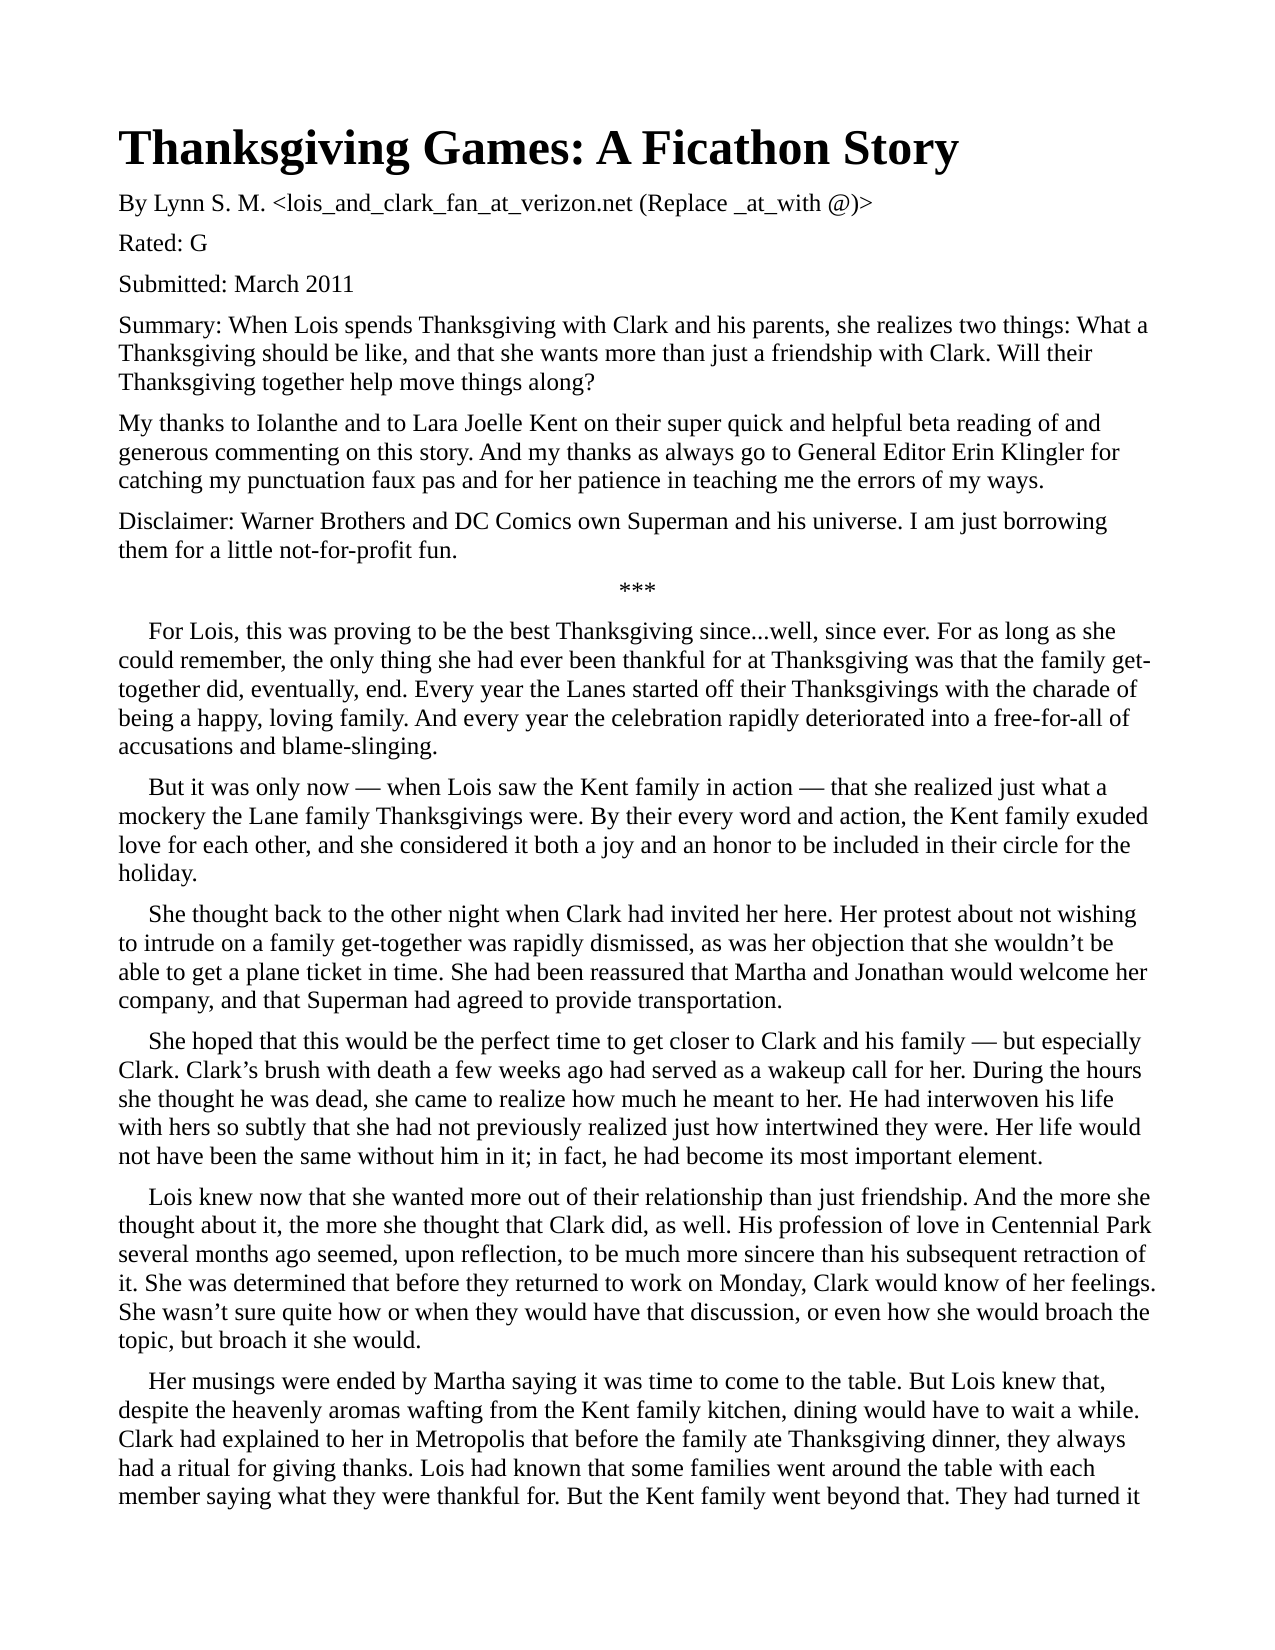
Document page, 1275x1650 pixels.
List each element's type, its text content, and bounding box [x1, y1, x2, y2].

text She hoped that this would be the perfect time to get closer to Clark and his family — but especially Clark. Clark’s brush with death a few weeks ago had served as a wakeup call for her. During the hours she thought he was dead, she came to realize how much he meant to her. He had interwoven his life with hers so subtly that she had not previously realized just how intertwined they were. Her life would not have been the same without him in it; in fact, he had become its most important element. [118, 1026, 1157, 1170]
text By Lynn S. M. <lois_and_clark_fan_at_verizon.net (Replace _at_with @)> [118, 188, 1157, 216]
text Rated: G [118, 228, 1157, 257]
text Submitted: March 2011 [118, 269, 1157, 298]
text Her musings were ended by Martha saying it was time to come to the table. But Lois knew that, despite the heavenly aromas wafting from the Kent family kitchen, dining would have to wait a while. Clark had explained to her in Metropolis that before the family ate Thanksgiving dinner, they always had a ritual for giving thanks. Lois had known that some families went around the table with each member saying what they were thankful for. But the Kent family went beyond that. They had turned it [118, 1366, 1157, 1510]
text For Lois, this was proving to be the best Thanksgiving since...well, since ever. For as long as she could remember, the only thing she had ever been thankful for at Thanksgiving was that the family get-together did, eventually, end. Every year the Lanes started off their Thanksgivings with the charade of being a happy, loving family. And every year the celebration rapidly deteriorated into a free-for-all of accusations and blame-slinging. [118, 616, 1157, 760]
text Lois knew now that she wanted more out of their relationship than just friendship. And the more she thought about it, the more she thought that Clark did, as well. His profession of love in Centennial Park several months ago seemed, upon reflection, to be much more sincere than his subsequent retraction of it. She was determined that before they returned to work on Monday, Clark would know of her feelings. She wasn’t sure quite how or when they would have that discussion, or even how she would broach the topic, but broach it she would. [118, 1182, 1157, 1354]
text She thought back to the other night when Clark had invited her here. Her protest about not wishing to intrude on a family get-together was rapidly dismissed, as was her objection that she wouldn’t be able to get a plane ticket in time. She had been reassured that Martha and Jonathan would welcome her company, and that Superman had agreed to provide transportation. [118, 899, 1157, 1014]
subtitle Thanksgiving Games: A Ficathon Story [118, 118, 1157, 176]
text Disclaimer: Warner Brothers and DC Comics own Superman and his universe. I am just borrowing them for a little not-for-profit fun. [118, 506, 1157, 564]
text But it was only now — when Lois saw the Kent family in action — that she realized just what a mockery the Lane family Thanksgivings were. By their every word and action, the Kent family exuded love for each other, and she considered it both a joy and an honor to be included in their circle for the holiday. [118, 772, 1157, 887]
text Summary: When Lois spends Thanksgiving with Clark and his parents, she realizes two things: What a Thanksgiving should be like, and that she wants more than just a friendship with Clark. Will their Thanksgiving together help move things along? [118, 310, 1157, 396]
text *** [118, 576, 1157, 604]
text My thanks to Iolanthe and to Lara Joelle Kent on their super quick and helpful beta reading of and generous commenting on this story. And my thanks as always go to General Editor Erin Klingler for catching my punctuation faux pas and for her patience in teaching me the errors of my ways. [118, 408, 1157, 494]
